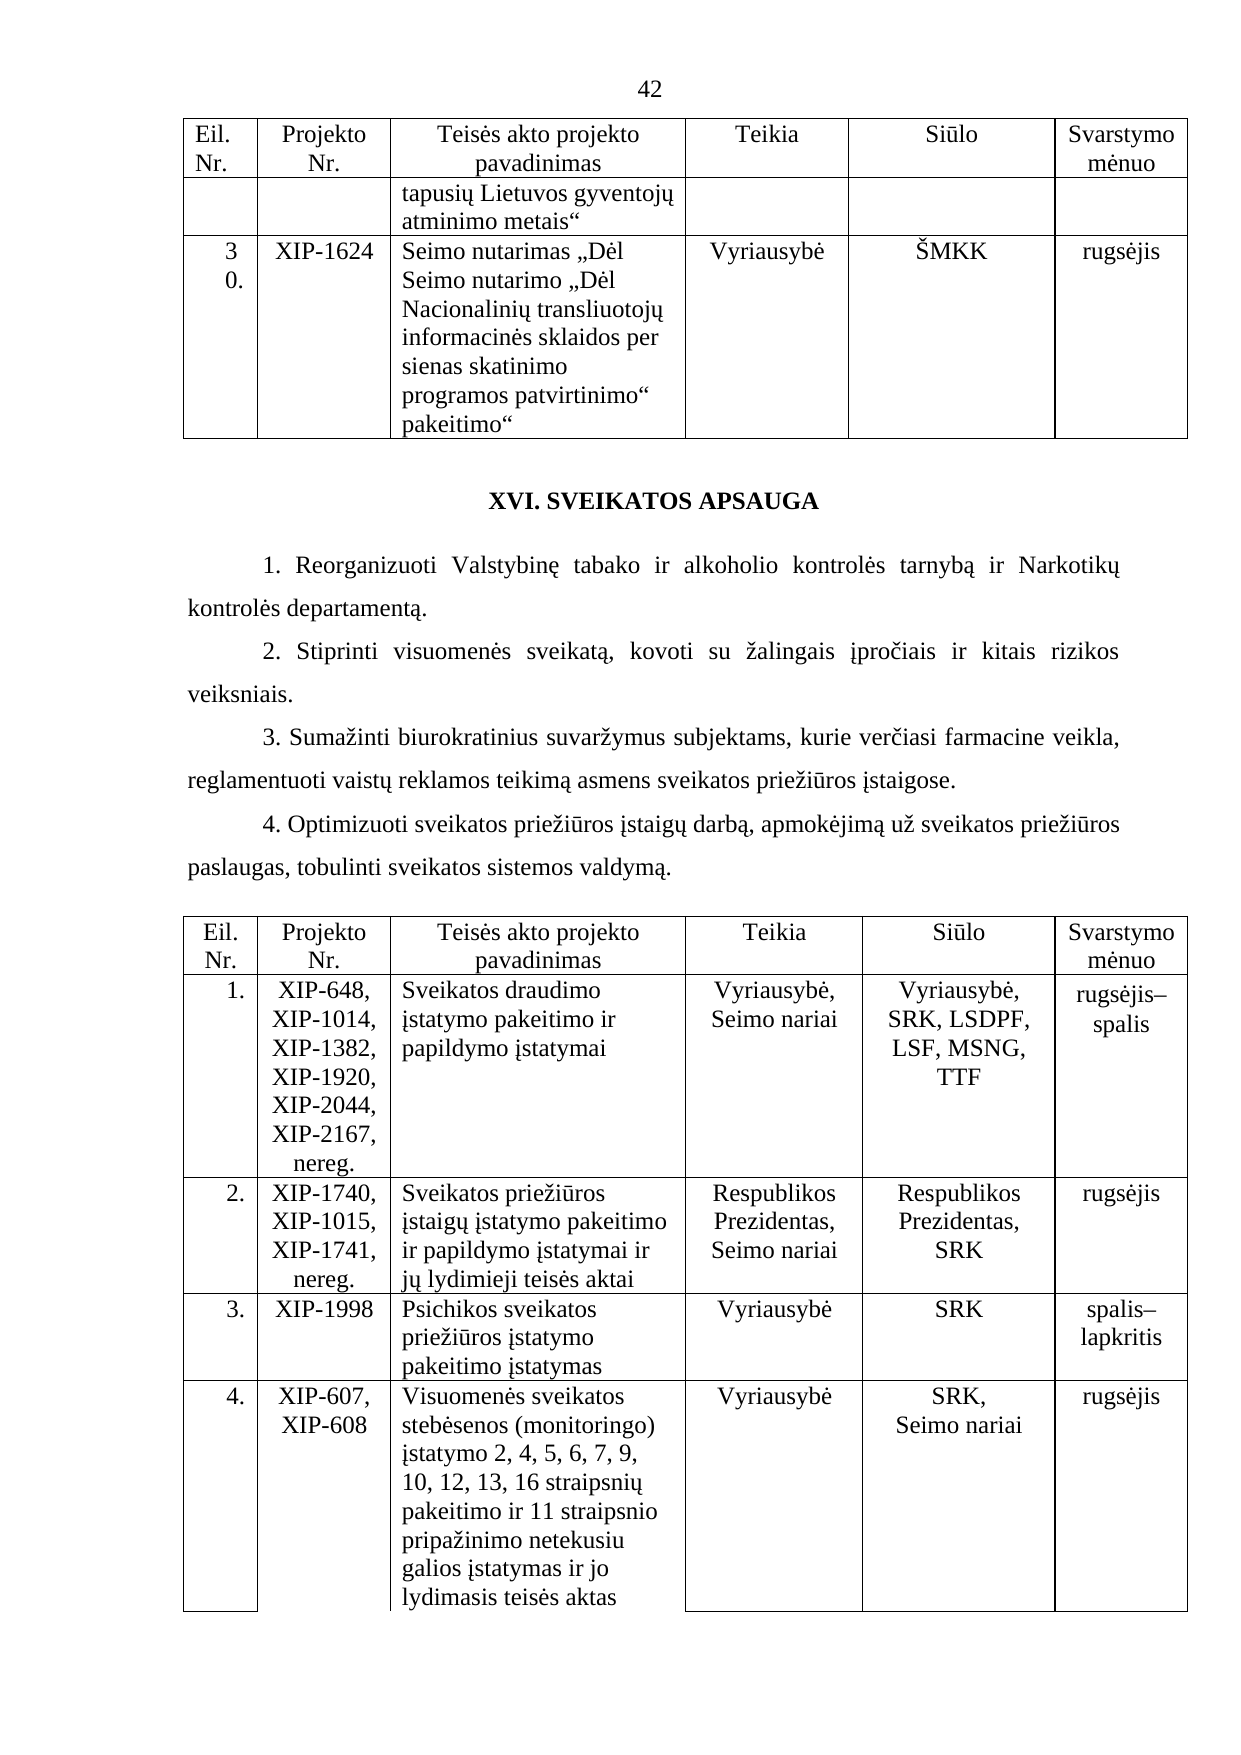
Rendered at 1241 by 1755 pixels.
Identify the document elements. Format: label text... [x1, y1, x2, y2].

table_header Projekto Nr. [258, 917, 390, 974]
table_cell [849, 178, 1054, 235]
table_cell rugsėjis [1056, 1178, 1187, 1293]
table_cell [686, 178, 848, 235]
table_cell [258, 178, 390, 235]
table_cell [184, 1178, 257, 1293]
table_header Siūlo [863, 917, 1054, 974]
table_cell ŠMKK [849, 236, 1054, 437]
text 4. Optimizuoti sveikatos priežiūros įstaigų darbą, apmokėjimą už sveikatos priežiūros paslaugas, tobulinti sveikatos sistemos valdymą. [187, 809, 1120, 881]
table_cell [184, 975, 257, 1177]
table_header Svarstymo mėnuo [1056, 917, 1187, 974]
table_cell XIP-1740, XIP-1015, XIP-1741, nereg. [258, 1178, 390, 1293]
table_cell [184, 236, 257, 437]
table_header Siūlo [849, 119, 1054, 177]
table_header Teisės akto projekto pavadinimas [391, 119, 685, 177]
table_cell Sveikatos priežiūros įstaigų įstatymo pakeitimo ir papildymo įstatymai ir jų lydimieji teisės aktai [391, 1178, 685, 1293]
table_cell [184, 1381, 257, 1611]
table_cell Visuomenės sveikatos stebėsenos (monitoringo) įstatymo 2, 4, 5, 6, 7, 9, 10, 12, 13, 16 straipsnių pakeitimo ir 11 straipsnio pripažinimo netekusiu galios įstatymas ir jo lydimasis teisės aktas [391, 1381, 685, 1611]
table_cell spalis–lapkritis [1056, 1294, 1187, 1380]
table_cell rugsėjis [1056, 1381, 1187, 1611]
table_cell Vyriausybė [686, 236, 848, 437]
table_cell Sveikatos draudimo įstatymo pakeitimo ir papildymo įstatymai [391, 975, 685, 1177]
table_cell SRK [863, 1294, 1054, 1380]
table_cell XIP-1998 [258, 1294, 390, 1380]
table_header Eil. Nr. [184, 119, 257, 177]
table_cell Seimo nutarimas „Dėl Seimo nutarimo „Dėl Nacionalinių transliuotojų informacinės sklaidos per sienas skatinimo programos patvirtinimo“ pakeitimo“ [391, 236, 685, 437]
table_cell Vyriausybė [686, 1381, 862, 1611]
table_cell [184, 178, 257, 235]
table_header Teikia [686, 917, 862, 974]
table_cell [184, 1294, 257, 1380]
table_cell Vyriausybė [686, 1294, 862, 1380]
table_cell Respublikos Prezidentas, Seimo nariai [686, 1178, 862, 1293]
table_cell XIP-1624 [258, 236, 390, 437]
table_cell SRK, Seimo nariai [863, 1381, 1054, 1611]
table_cell [1056, 178, 1187, 235]
text 1. Reorganizuoti Valstybinę tabako ir alkoholio kontrolės tarnybą ir Narkotikų kontrolės departamentą. [187, 550, 1120, 622]
table_cell XIP-607, XIP-608 [258, 1381, 390, 1611]
table_cell Vyriausybė, SRK, LSDPF, LSF, MSNG, TTF [863, 975, 1054, 1177]
table_header Teikia [686, 119, 848, 177]
table_cell rugsėjis– spalis [1056, 975, 1187, 1177]
table_cell Psichikos sveikatos priežiūros įstatymo pakeitimo įstatymas [391, 1294, 685, 1380]
table_cell XIP-648, XIP-1014, XIP-1382, XIP-1920, XIP-2044, XIP-2167, nereg. [258, 975, 390, 1177]
table_header Projekto Nr. [258, 119, 390, 177]
table_header Eil. Nr. [184, 917, 257, 974]
table_cell Vyriausybė, Seimo nariai [686, 975, 862, 1177]
table_cell tapusių Lietuvos gyventojų atminimo metais“ [391, 178, 685, 235]
table_cell Respublikos Prezidentas, SRK [863, 1178, 1054, 1293]
table_header Teisės akto projekto pavadinimas [391, 917, 685, 974]
table_header Svarstymo mėnuo [1056, 119, 1187, 177]
text 3. Sumažinti biurokratinius suvaržymus subjektams, kurie verčiasi farmacine veikla, reglamentuoti vaistų reklamos teikimą asmens sveikatos priežiūros įstaigose. [187, 722, 1120, 794]
text XVI. Sveikatos apsauga [187, 486, 1120, 515]
table_cell rugsėjis [1056, 236, 1187, 437]
text 2. Stiprinti visuomenės sveikatą, kovoti su žalingais įpročiais ir kitais rizikos veiksniais. [187, 636, 1120, 708]
